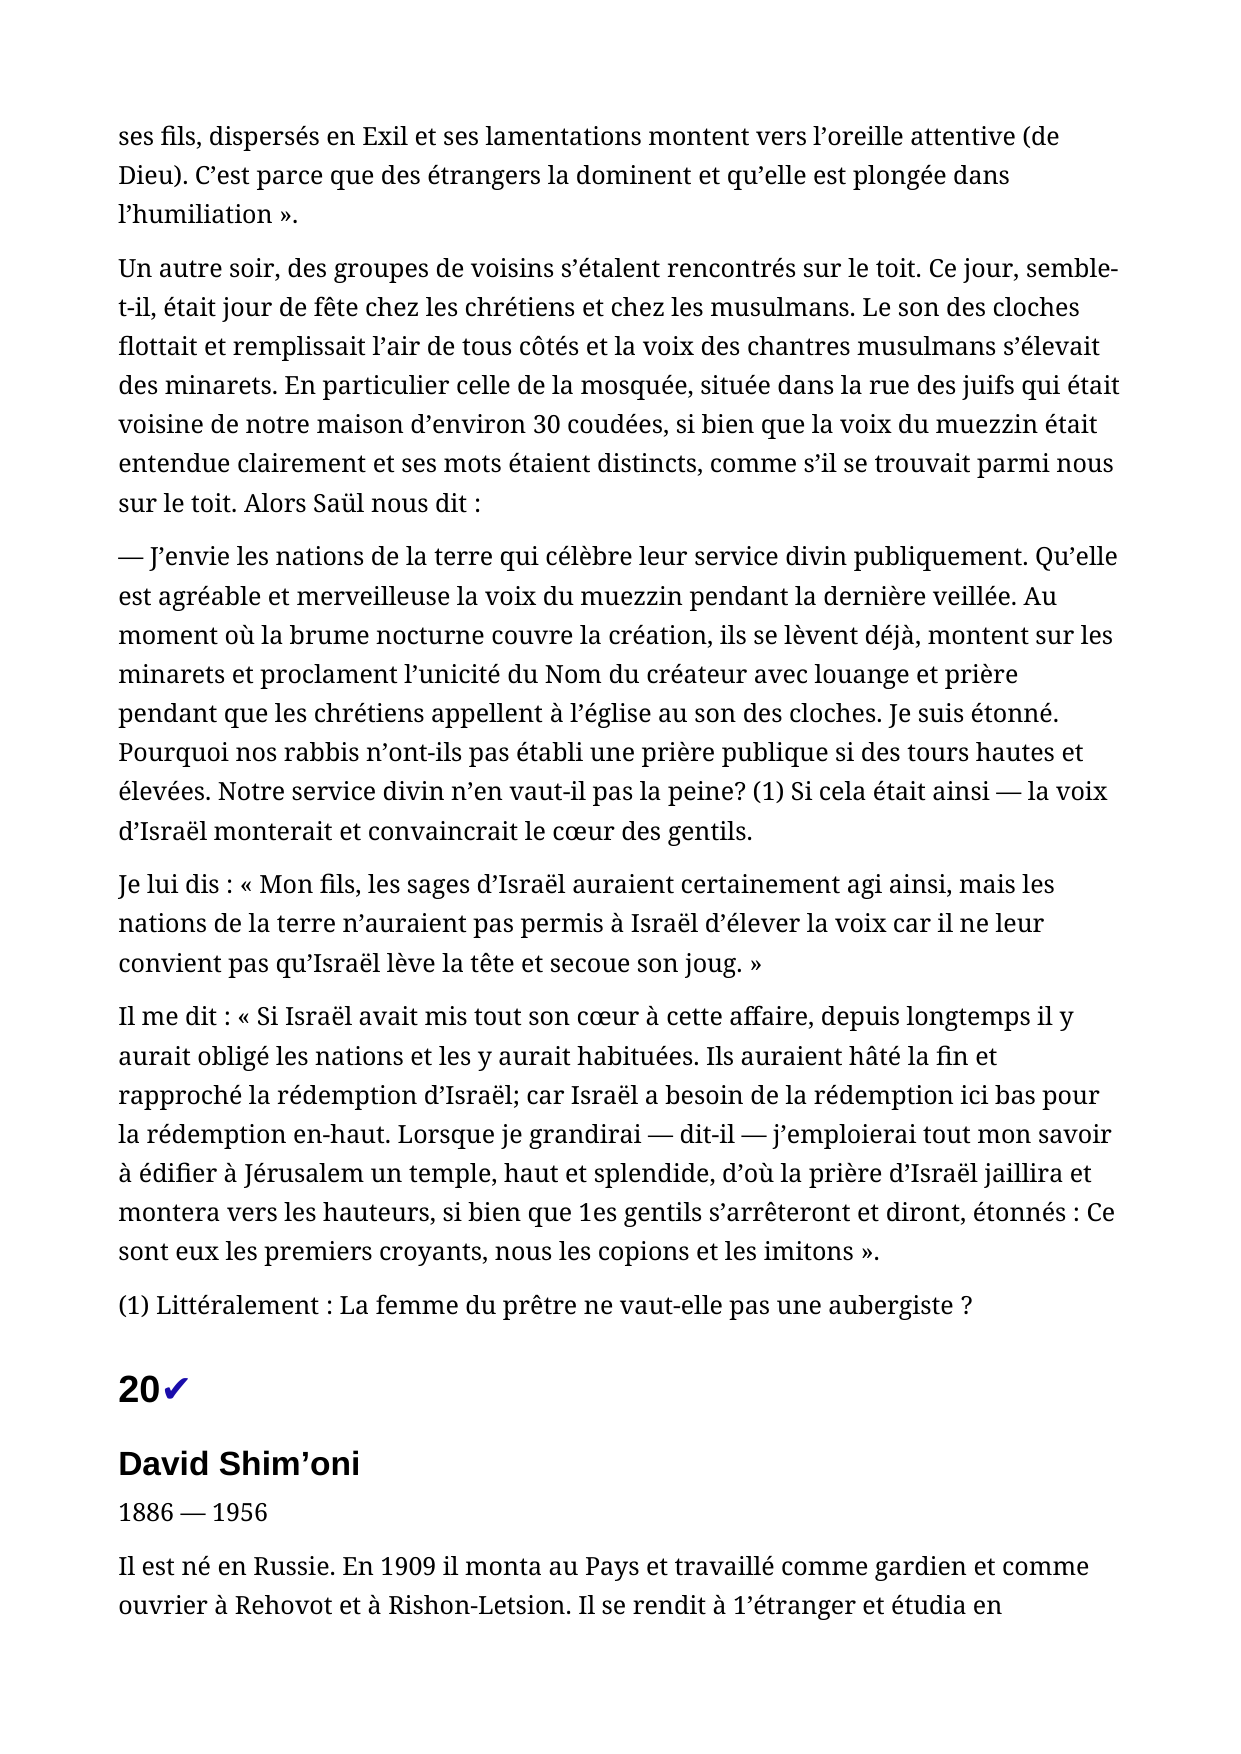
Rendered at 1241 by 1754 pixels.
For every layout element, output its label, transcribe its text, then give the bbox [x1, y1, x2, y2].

subtitle David Shim’oni [118, 1443, 1122, 1482]
text 1886 — 1956 [118, 1494, 1122, 1529]
subtitle 20✔️ [118, 1366, 1122, 1410]
text Il est né en Russie. En 1909 il monta au Pays et travaillé comme gardien et comme ouvrier à Rehovot et à Rishon-Letsion. Il se rendit à 1’étranger et étudia en [118, 1548, 1122, 1622]
text ses fils, dispersés en Exil et ses lamentations montent vers l’oreille attentive (de Dieu). C’est parce que des étrangers la dominent et qu’elle est plongée dans l’humiliation ». [118, 118, 1122, 231]
text — J’envie les nations de la terre qui célèbre leur service divin publiquement. Qu’elle est agréable et merveilleuse la voix du muezzin pendant la dernière veillée. Au moment où la brume nocturne couvre la création, ils se lèvent déjà, montent sur les minarets et proclament l’unicité du Nom du créateur avec louange et prière pendant que les chrétiens appellent à l’église au son des cloches. Je suis étonné. Pourquoi nos rabbis n’ont-ils pas établi une prière publique si des tours hautes et élevées. Notre service divin n’en vaut-il pas la peine? (1) Si cela était ainsi — la voix d’Israël monterait et convaincrait le cœur des gentils. [118, 539, 1122, 847]
text Je lui dis : « Mon fils, les sages d’Israël auraient certainement agi ainsi, mais les nations de la terre n’auraient pas permis à Israël d’élever la voix car il ne leur convient pas qu’Israël lève la tête et secoue son joug. » [118, 867, 1122, 979]
text Un autre soir, des groupes de voisins s’étalent rencontrés sur le toit. Ce jour, semble-t-il, était jour de fête chez les chrétiens et chez les musulmans. Le son des cloches flottait et remplissait l’air de tous côtés et la voix des chantres musulmans s’élevait des minarets. En particulier celle de la mosquée, située dans la rue des juifs qui était voisine de notre maison d’environ 30 coudées, si bien que la voix du muezzin était entendue clairement et ses mots étaient distincts, comme s’il se trouvait parmi nous sur le toit. Alors Saül nous dit : [118, 250, 1122, 519]
text Il me dit : « Si Israël avait mis tout son cœur à cette affaire, depuis longtemps il y aurait obligé les nations et les y aurait habituées. Ils auraient hâté la fin et rapproché la rédemption d’Israël; car Israël a besoin de la rédemption ici bas pour la rédemption en-haut. Lorsque je grandirai — dit-il — j’emploierai tout mon savoir à édifier à Jérusalem un temple, haut et splendide, d’où la prière d’Israël jaillira et montera vers les hauteurs, si bien que 1es gentils s’arrêteront et diront, étonnés : Ce sont eux les premiers croyants, nous les copions et les imitons ». [118, 999, 1122, 1268]
text (1) Littéralement : La femme du prêtre ne vaut-elle pas une aubergiste ? [118, 1288, 1122, 1322]
